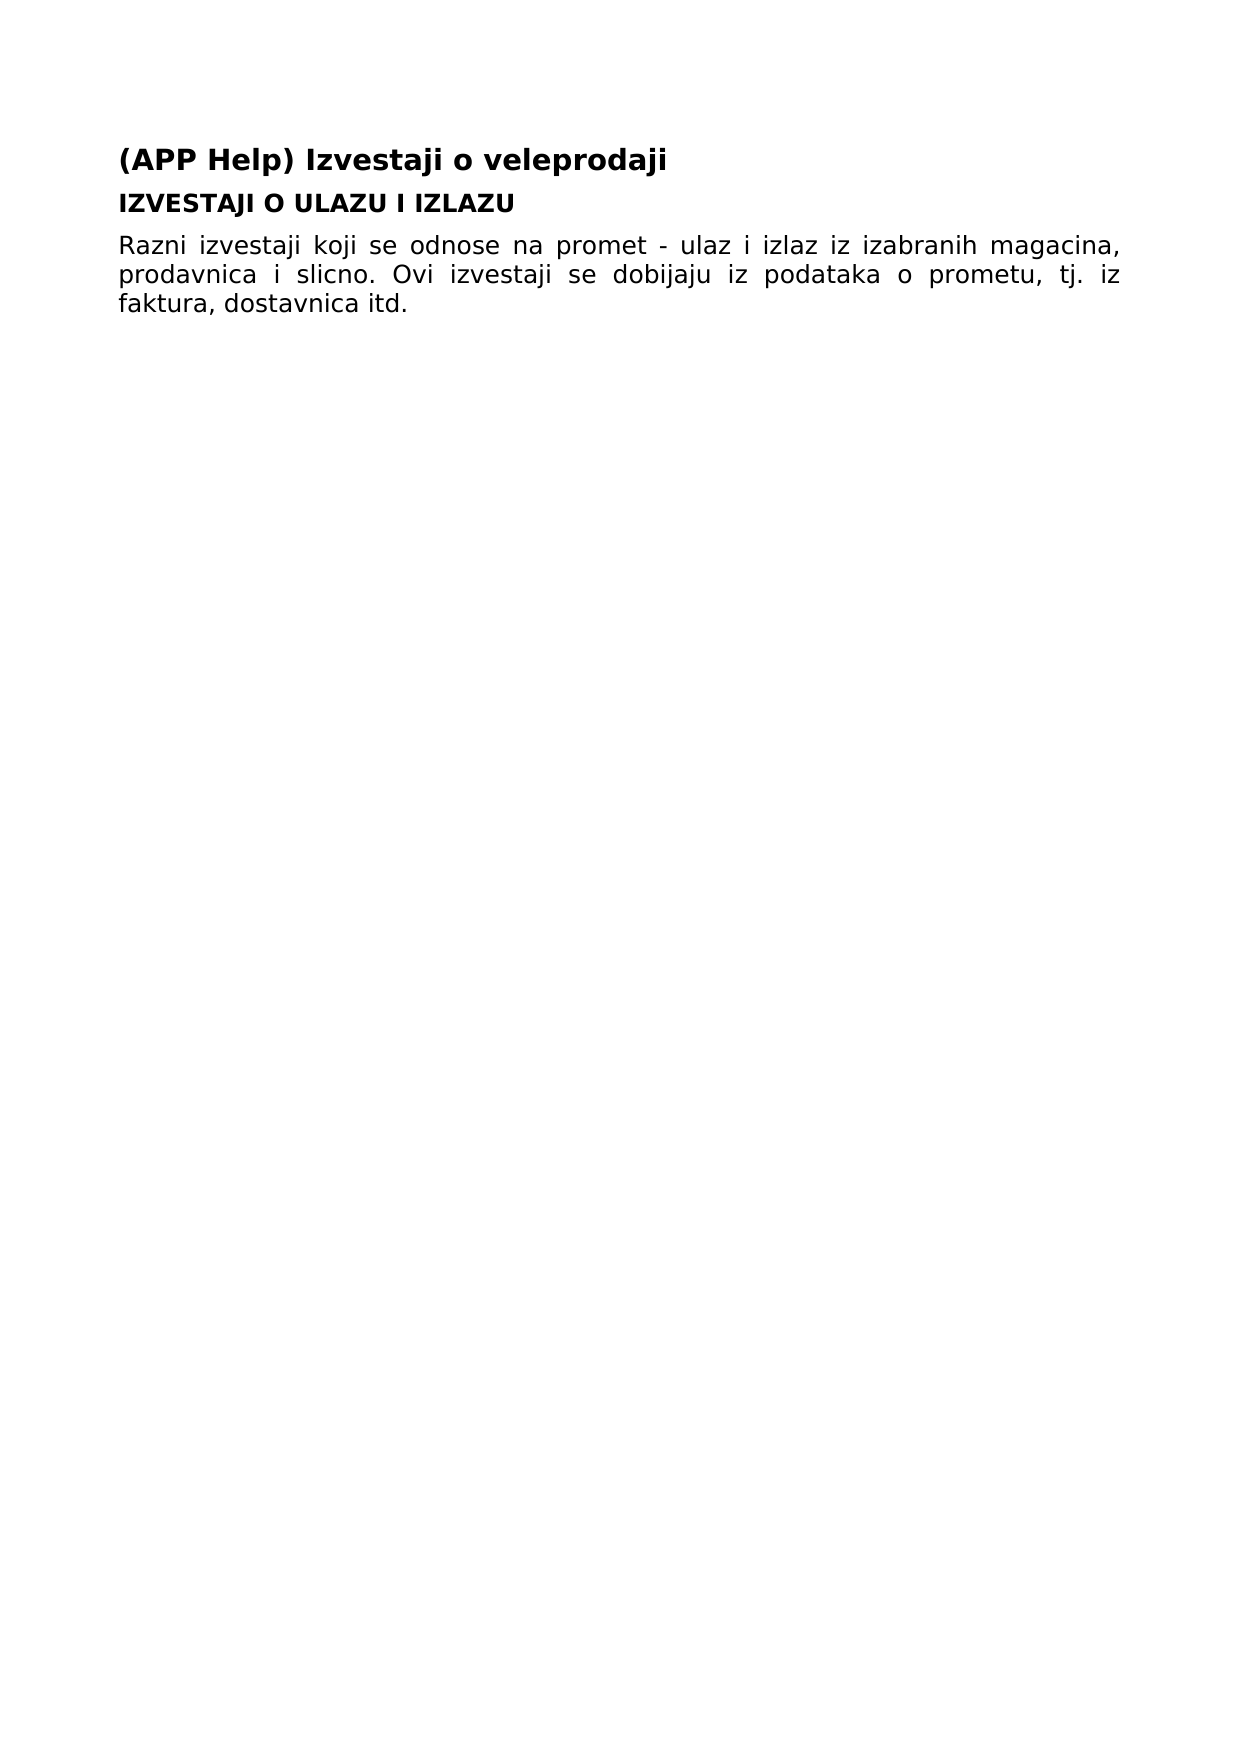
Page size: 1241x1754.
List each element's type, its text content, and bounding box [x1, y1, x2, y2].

subtitle (APP Help) Izvestaji o veleprodaji [118, 143, 1122, 177]
text IZVESTAJI O ULAZU I IZLAZU [118, 189, 1122, 219]
text Razni izvestaji koji se odnose na promet - ulaz i izlaz iz izabranih magacina, prodavnica i slicno. Ovi izvestaji se dobijaju iz podataka o prometu, tj. iz faktura, dostavnica itd. [118, 231, 1122, 319]
